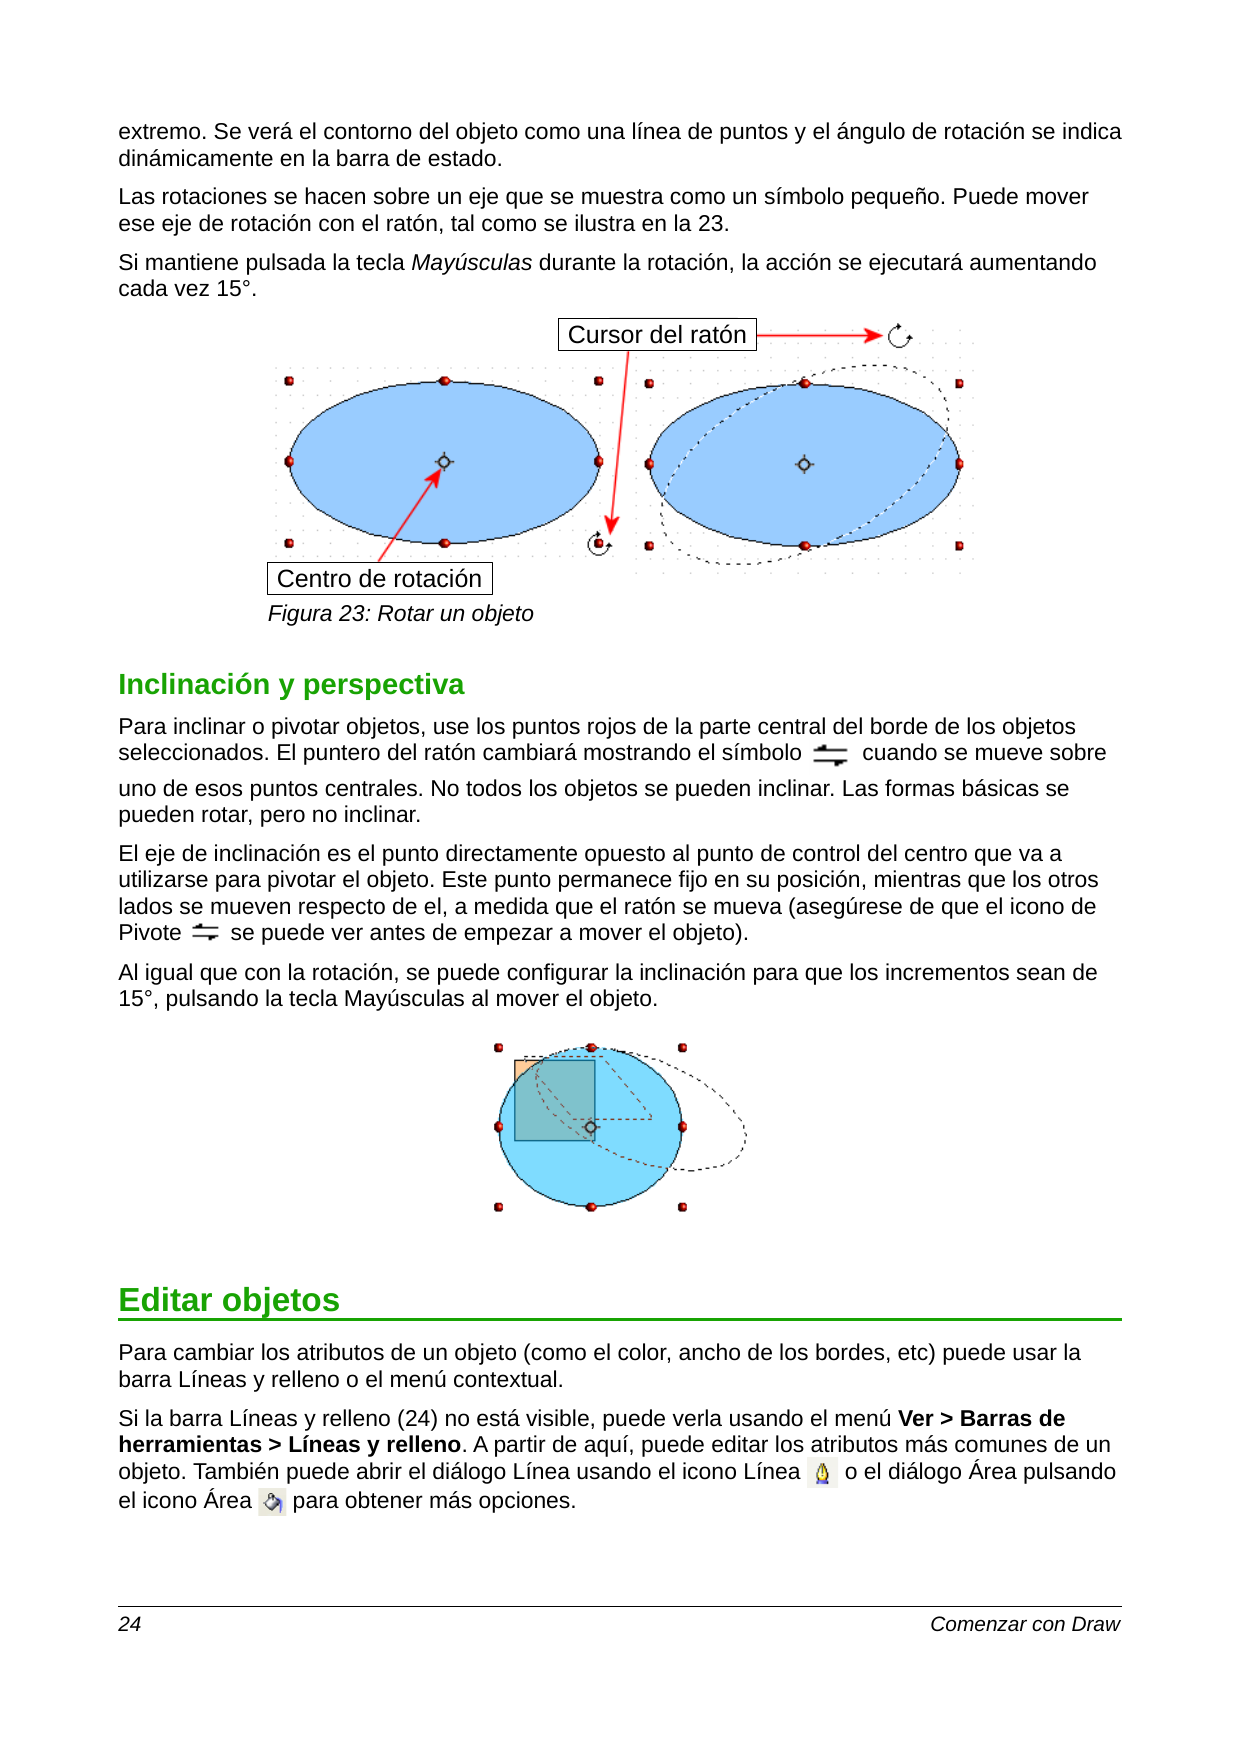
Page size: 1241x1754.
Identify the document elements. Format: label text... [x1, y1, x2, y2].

picture [483, 1036, 757, 1223]
picture [188, 920, 225, 947]
text El eje de inclinación es el punto directamente opuesto al punto de control del centro que va a utilizarse para pivotar el objeto. Este punto permanece fijo en su posición, mientras que los otros lados se mueven respecto de el, a medida que el ratón se mueva (asegúrese de que el icono de Pivote se puede ver antes de empezar a mover el objeto). [118, 840, 1122, 946]
picture [808, 740, 856, 775]
text Para inclinar o pivotar objetos, use los puntos rojos de la parte central del borde de los objetos seleccionados. El puntero del ratón cambiará mostrando el símbolo cuando se mueve sobre uno de esos puntos centrales. No todos los objetos se pueden inclinar. Las formas básicas se pueden rotar, pero no inclinar. [118, 713, 1122, 827]
text Figura 23: Rotar un objeto [268, 600, 973, 626]
text Al igual que con la rotación, se puede configurar la inclinación para que los incrementos sean de 15°, pulsando la tecla Mayúsculas al mover el objeto. [118, 959, 1122, 1012]
picture [807, 1457, 839, 1488]
picture [273, 313, 979, 600]
text Si mantiene pulsada la tecla Mayúsculas durante la rotación, la acción se ejecutará aumentando cada vez 15°. [118, 248, 1122, 301]
text extremo. Se verá el contorno del objeto como una línea de puntos y el ángulo de rotación se indica dinámicamente en la barra de estado. [118, 118, 1122, 171]
text Para cambiar los atributos de un objeto (como el color, ancho de los bordes, etc) puede usar la barra Líneas y relleno o el menú contextual. [118, 1339, 1122, 1392]
subtitle Inclinación y perspectiva [118, 667, 1122, 700]
subtitle Editar objetos [118, 1280, 1122, 1318]
picture [258, 1488, 287, 1516]
text Si la barra Líneas y relleno (Figura 24) no está visible, puede verla usando el menú Ver > Barras de herramientas > Líneas y relleno. A partir de aquí, puede editar los atributos más comunes de un objeto. También puede abrir el diálogo Línea usando el icono Línea o el diálogo Área pulsando el icono Área para obtener más opciones. [118, 1404, 1122, 1515]
text Las rotaciones se hacen sobre un eje que se muestra como un símbolo pequeño. Puede mover ese eje de rotación con el ratón, tal como se ilustra en la Figura 23. [118, 183, 1122, 236]
